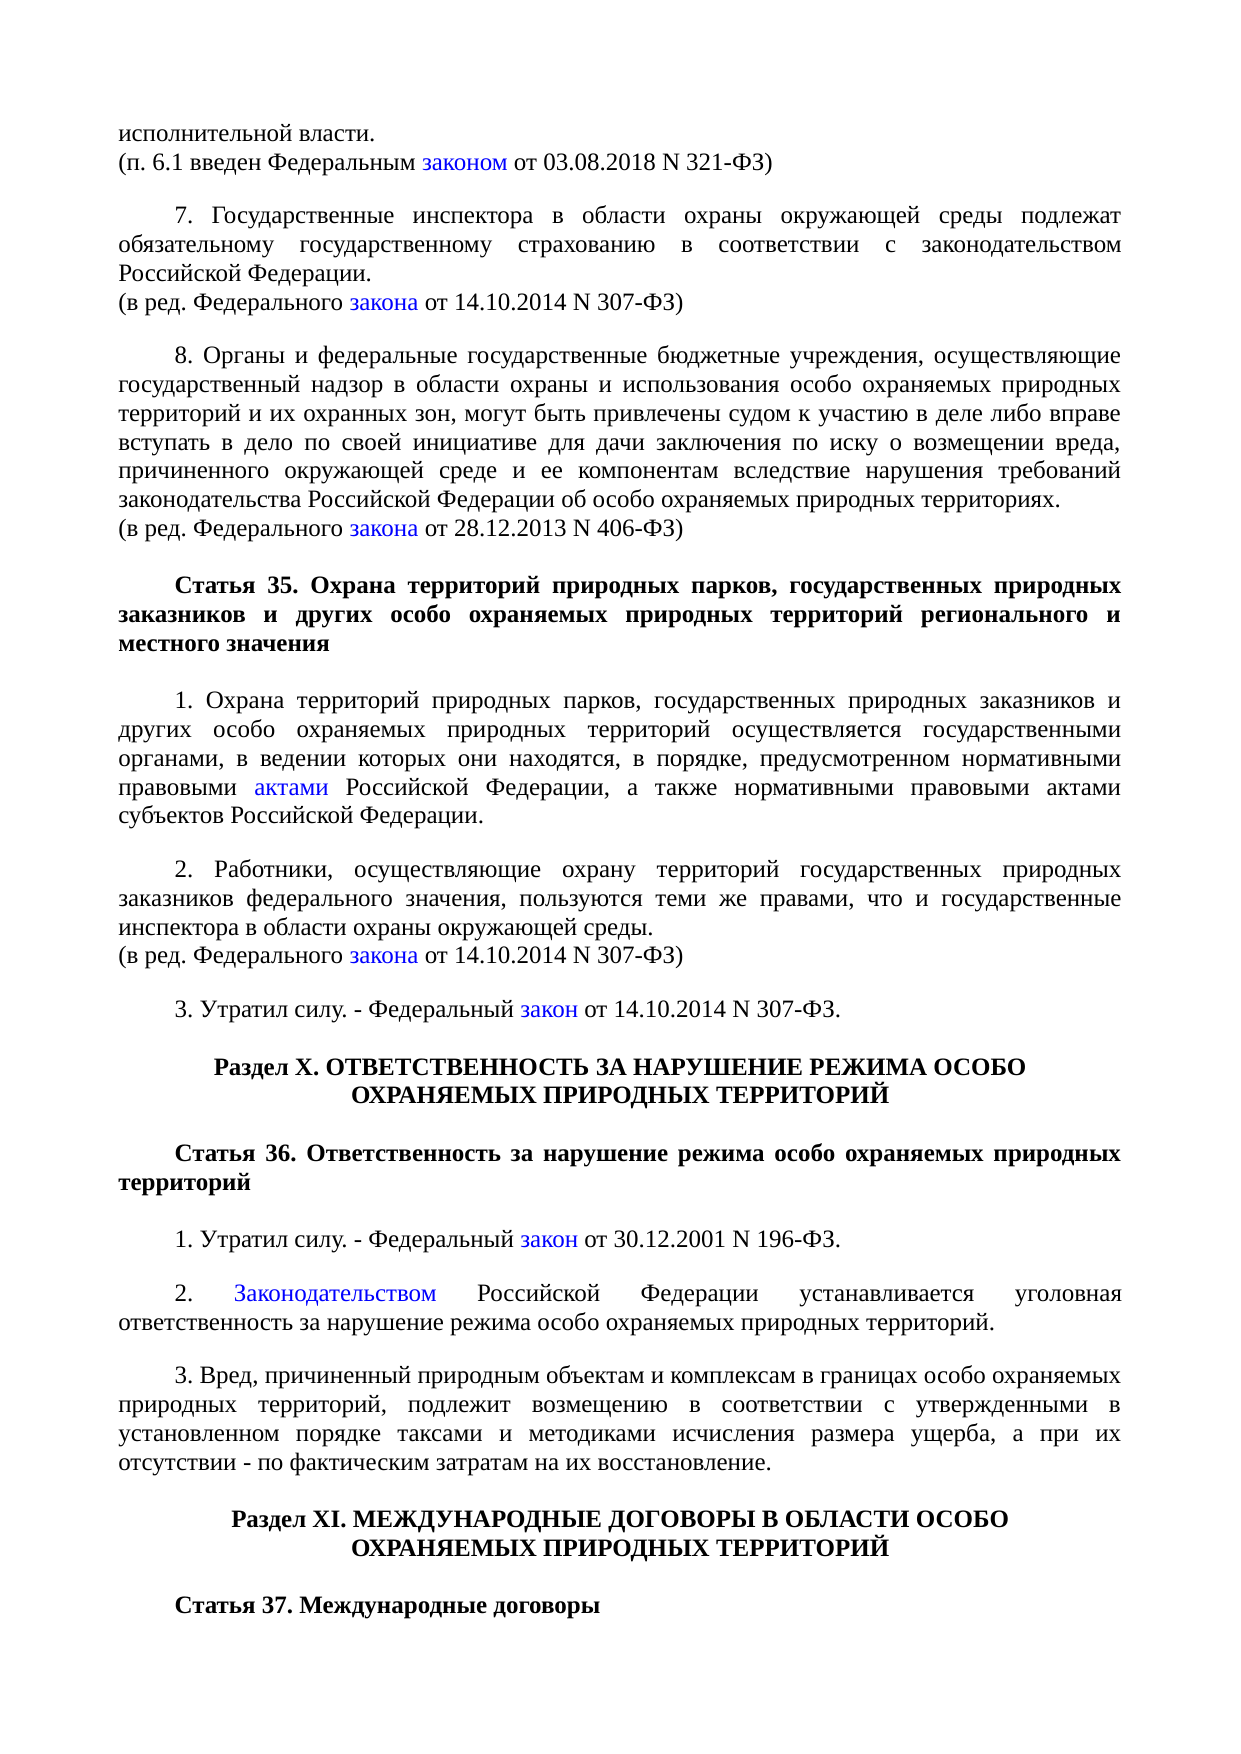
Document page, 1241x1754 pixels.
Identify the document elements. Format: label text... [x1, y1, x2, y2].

text исполнительной власти. [118, 118, 1122, 147]
text 1. Утратил силу. - Федеральный закон от 30.12.2001 N 196-ФЗ. [118, 1224, 1122, 1253]
text (в ред. Федерального закона от 14.10.2014 N 307-ФЗ) [118, 941, 1122, 969]
text Раздел X. ОТВЕТСТВЕННОСТЬ ЗА НАРУШЕНИЕ РЕЖИМА ОСОБО [118, 1052, 1122, 1081]
text Статья 35. Охрана территорий природных парков, государственных природных заказников и других особо охраняемых природных территорий регионального и местного значения [118, 571, 1122, 657]
text (в ред. Федерального закона от 28.12.2013 N 406-ФЗ) [118, 513, 1122, 542]
text 3. Вред, причиненный природным объектам и комплексам в границах особо охраняемых природных территорий, подлежит возмещению в соответствии с утвержденными в установленном порядке таксами и методиками исчисления размера ущерба, а при их отсутствии - по фактическим затратам на их восстановление. [118, 1361, 1122, 1476]
text (п. 6.1 введен Федеральным законом от 03.08.2018 N 321-ФЗ) [118, 147, 1122, 176]
text (в ред. Федерального закона от 14.10.2014 N 307-ФЗ) [118, 287, 1122, 316]
text Статья 36. Ответственность за нарушение режима особо охраняемых природных территорий [118, 1138, 1122, 1196]
text Статья 37. Международные договоры [118, 1591, 1122, 1619]
text 2. Законодательством Российской Федерации устанавливается уголовная ответственность за нарушение режима особо охраняемых природных территорий. [118, 1278, 1122, 1336]
text Раздел XI. МЕЖДУНАРОДНЫЕ ДОГОВОРЫ В ОБЛАСТИ ОСОБО [118, 1504, 1122, 1533]
text 1. Охрана территорий природных парков, государственных природных заказников и других особо охраняемых природных территорий осуществляется государственными органами, в ведении которых они находятся, в порядке, предусмотренном нормативными правовыми актами Российской Федерации, а также нормативными правовыми актами субъектов Российской Федерации. [118, 686, 1122, 829]
text 2. Работники, осуществляющие охрану территорий государственных природных заказников федерального значения, пользуются теми же правами, что и государственные инспектора в области охраны окружающей среды. [118, 854, 1122, 941]
text 3. Утратил силу. - Федеральный закон от 14.10.2014 N 307-ФЗ. [118, 994, 1122, 1023]
text 8. Органы и федеральные государственные бюджетные учреждения, осуществляющие государственный надзор в области охраны и использования особо охраняемых природных территорий и их охранных зон, могут быть привлечены судом к участию в деле либо вправе вступать в дело по своей инициативе для дачи заключения по иску о возмещении вреда, причиненного окружающей среде и ее компонентам вследствие нарушения требований законодательства Российской Федерации об особо охраняемых природных территориях. [118, 341, 1122, 513]
text 7. Государственные инспектора в области охраны окружающей среды подлежат обязательному государственному страхованию в соответствии с законодательством Российской Федерации. [118, 201, 1122, 287]
text ОХРАНЯЕМЫХ ПРИРОДНЫХ ТЕРРИТОРИЙ [118, 1533, 1122, 1562]
text ОХРАНЯЕМЫХ ПРИРОДНЫХ ТЕРРИТОРИЙ [118, 1081, 1122, 1109]
